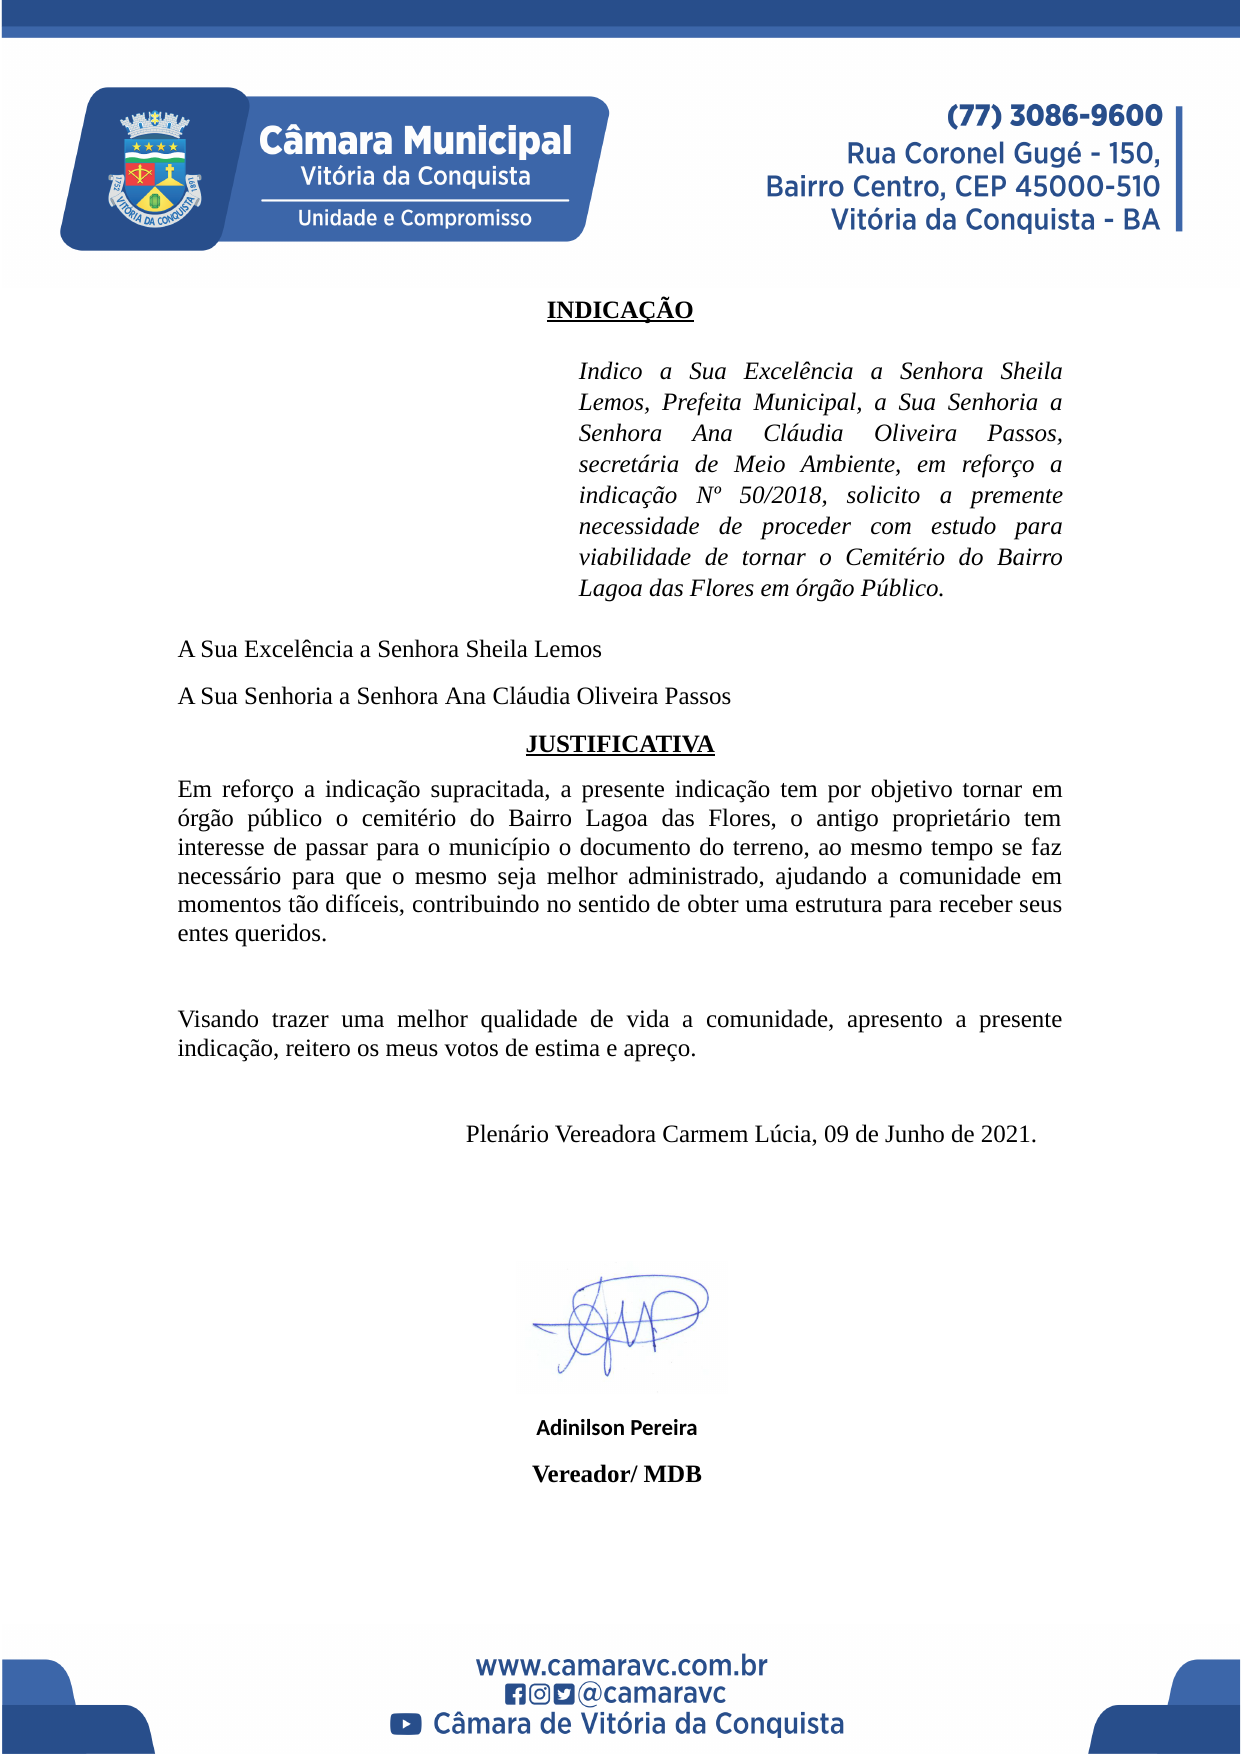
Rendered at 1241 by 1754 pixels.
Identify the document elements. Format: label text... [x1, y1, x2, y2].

text INDICAÇÃO [177, 295, 1063, 324]
text Em reforço a indicação supracitada, a presente indicação tem por objetivo tornar em órgão público o cemitério do Bairro Lagoa das Flores, o antigo proprietário tem interesse de passar para o município o documento do terreno, ao mesmo tempo se faz necessário para que o mesmo seja melhor administrado, ajudando a comunidade em momentos tão difíceis, contribuindo no sentido de obter uma estrutura para receber seus entes queridos. [177, 774, 1063, 947]
text Indico a Sua Excelência a Senhora Sheila Lemos, Prefeita Municipal, a Sua Senhoria a Senhora Ana Cláudia Oliveira Passos, secretária de Meio Ambiente, em reforço a indicação Nº 50/2018, solicito a premente necessidade de proceder com estudo para viabilidade de tornar o Cemitério do Bairro Lagoa das Flores em órgão Público. [579, 356, 1063, 602]
picture [2, 1624, 1241, 1754]
text Adinilson Pereira [177, 1413, 1063, 1441]
text Visando trazer uma melhor qualidade de vida a comunidade, apresento a presente indicação, reitero os meus votos de estima e apreço. [177, 1004, 1063, 1062]
text A Sua Senhoria a Senhora Ana Cláudia Oliveira Passos [177, 681, 1063, 710]
text Plenário Vereadora Carmem Lúcia, 09 de Junho de 2021. [177, 1119, 1063, 1148]
text Vereador/ MDB [177, 1459, 1063, 1488]
picture [1, 0, 1240, 288]
text JUSTIFICATIVA [177, 729, 1063, 758]
text A Sua Excelência a Senhora Sheila Lemos [177, 634, 1063, 662]
